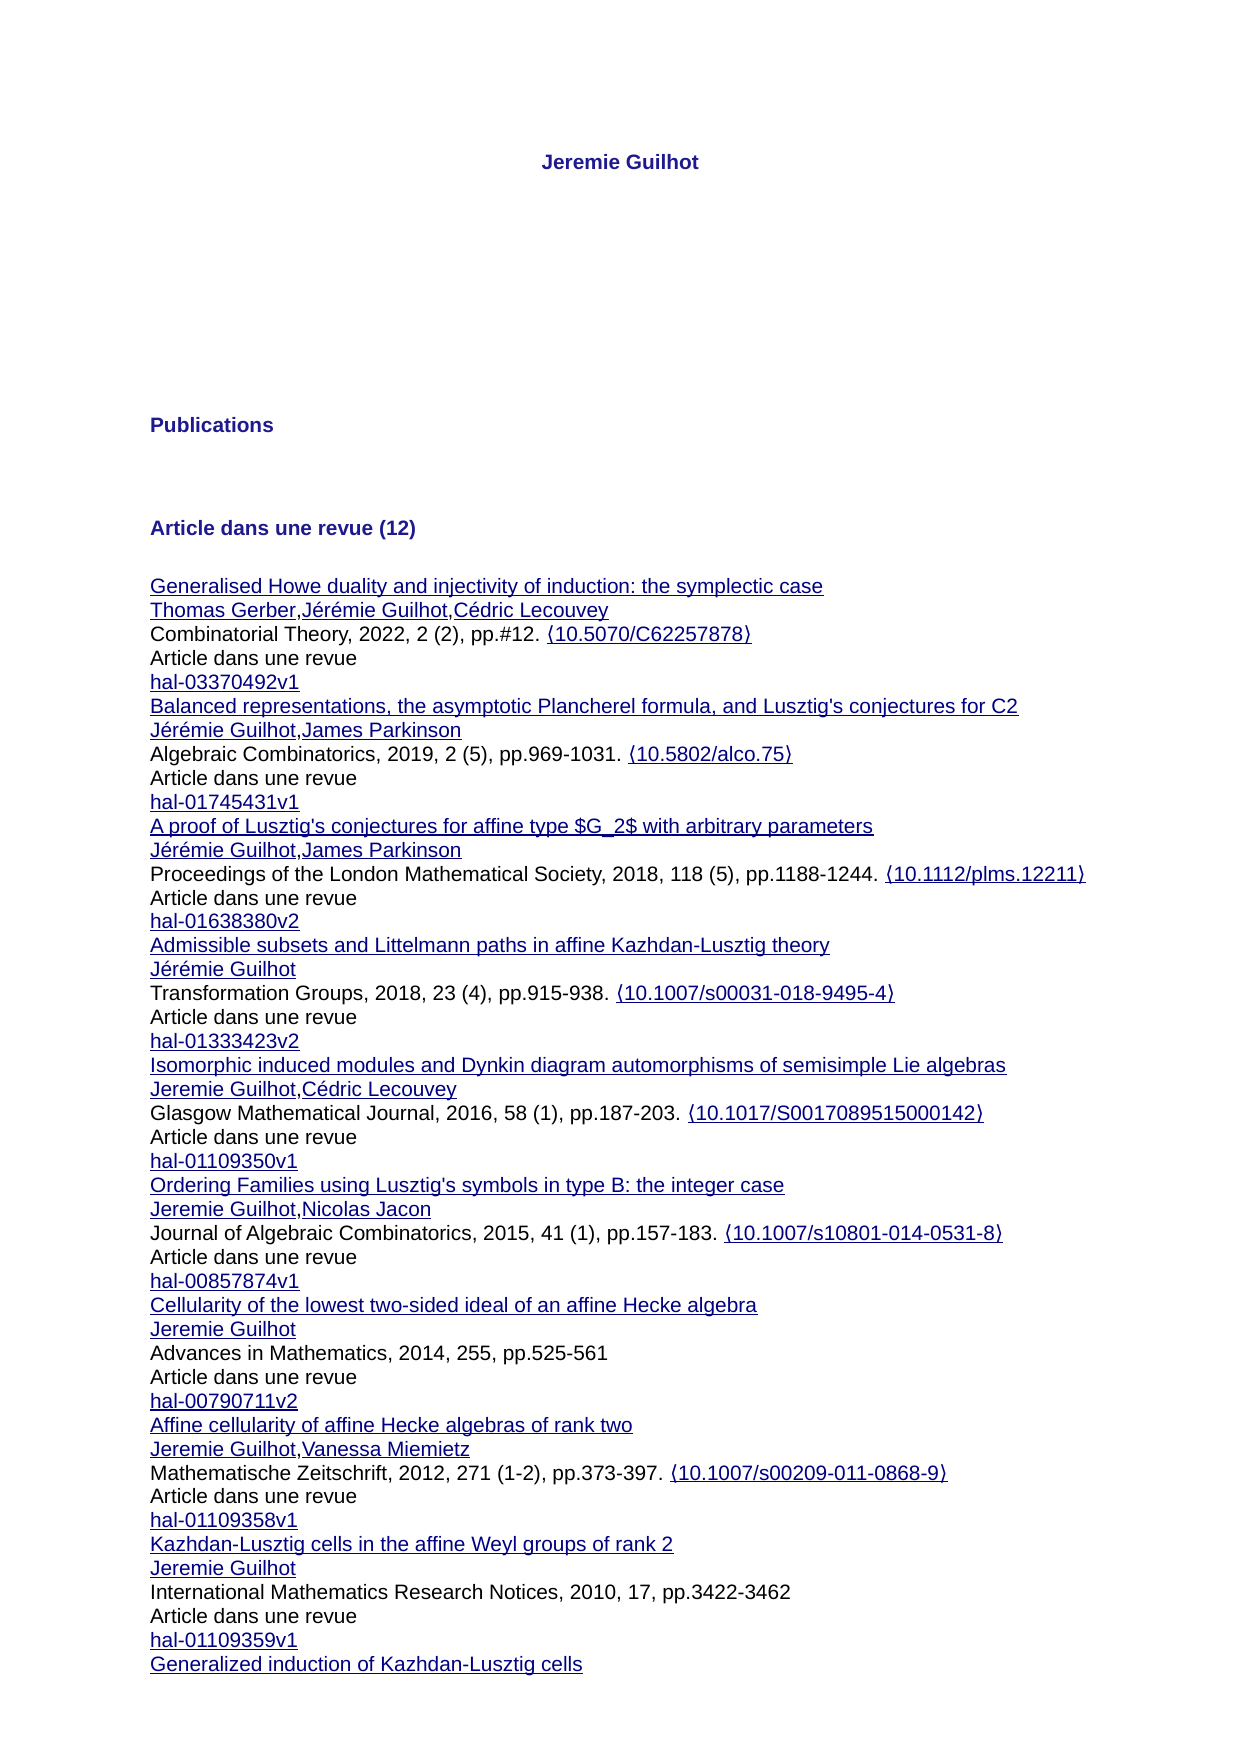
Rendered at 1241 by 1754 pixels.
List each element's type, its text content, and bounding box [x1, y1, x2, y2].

table_cell Admissible subsets and Littelmann paths in affine Kazhdan-Lusztig theory Jérémie Guilhot Transformation Groups, 2018, 23 (4), pp.915-938. ⟨10.1007/s00031-018-9495-4⟩ Article dans une revue hal-01333423v2 [150, 933, 1090, 1053]
table_cell Kazhdan-Lusztig cells in the affine Weyl groups of rank 2 Jeremie Guilhot International Mathematics Research Notices, 2010, 17, pp.3422-3462 Article dans une revue hal-01109359v1 [150, 1532, 1090, 1652]
subtitle Publications [150, 412, 1090, 436]
subtitle Article dans une revue (12) [150, 516, 1090, 539]
table_cell Ordering Families using Lusztig's symbols in type B: the integer case Jeremie Guilhot,Nicolas Jacon Journal of Algebraic Combinatorics, 2015, 41 (1), pp.157-183. ⟨10.1007/s10801-014-0531-8⟩ Article dans une revue hal-00857874v1 [150, 1173, 1090, 1293]
table_header Generalised Howe duality and injectivity of induction: the symplectic case Thomas Gerber,Jérémie Guilhot,Cédric Lecouvey Combinatorial Theory, 2022, 2 (2), pp.#12. ⟨10.5070/C62257878⟩ Article dans une revue hal-03370492v1 [150, 574, 1090, 694]
table_cell Affine cellularity of affine Hecke algebras of rank two Jeremie Guilhot,Vanessa Miemietz Mathematische Zeitschrift, 2012, 271 (1-2), pp.373-397. ⟨10.1007/s00209-011-0868-9⟩ Article dans une revue hal-01109358v1 [150, 1413, 1090, 1532]
table_cell Generalized induction of Kazhdan-Lusztig cells [150, 1652, 1090, 1676]
table_cell A proof of Lusztig's conjectures for affine type $G_2$ with arbitrary parameters Jérémie Guilhot,James Parkinson Proceedings of the London Mathematical Society, 2018, 118 (5), pp.1188-1244. ⟨10.1112/plms.12211⟩ Article dans une revue hal-01638380v2 [150, 814, 1090, 933]
table_cell Balanced representations, the asymptotic Plancherel formula, and Lusztig's conjectures for C2 Jérémie Guilhot,James Parkinson Algebraic Combinatorics, 2019, 2 (5), pp.969-1031. ⟨10.5802/alco.75⟩ Article dans une revue hal-01745431v1 [150, 694, 1090, 813]
table_cell Isomorphic induced modules and Dynkin diagram automorphisms of semisimple Lie algebras Jeremie Guilhot,Cédric Lecouvey Glasgow Mathematical Journal, 2016, 58 (1), pp.187-203. ⟨10.1017/S0017089515000142⟩ Article dans une revue hal-01109350v1 [150, 1053, 1090, 1173]
subtitle Jeremie Guilhot [150, 150, 1090, 174]
table_cell Cellularity of the lowest two-sided ideal of an affine Hecke algebra Jeremie Guilhot Advances in Mathematics, 2014, 255, pp.525-561 Article dans une revue hal-00790711v2 [150, 1293, 1090, 1412]
